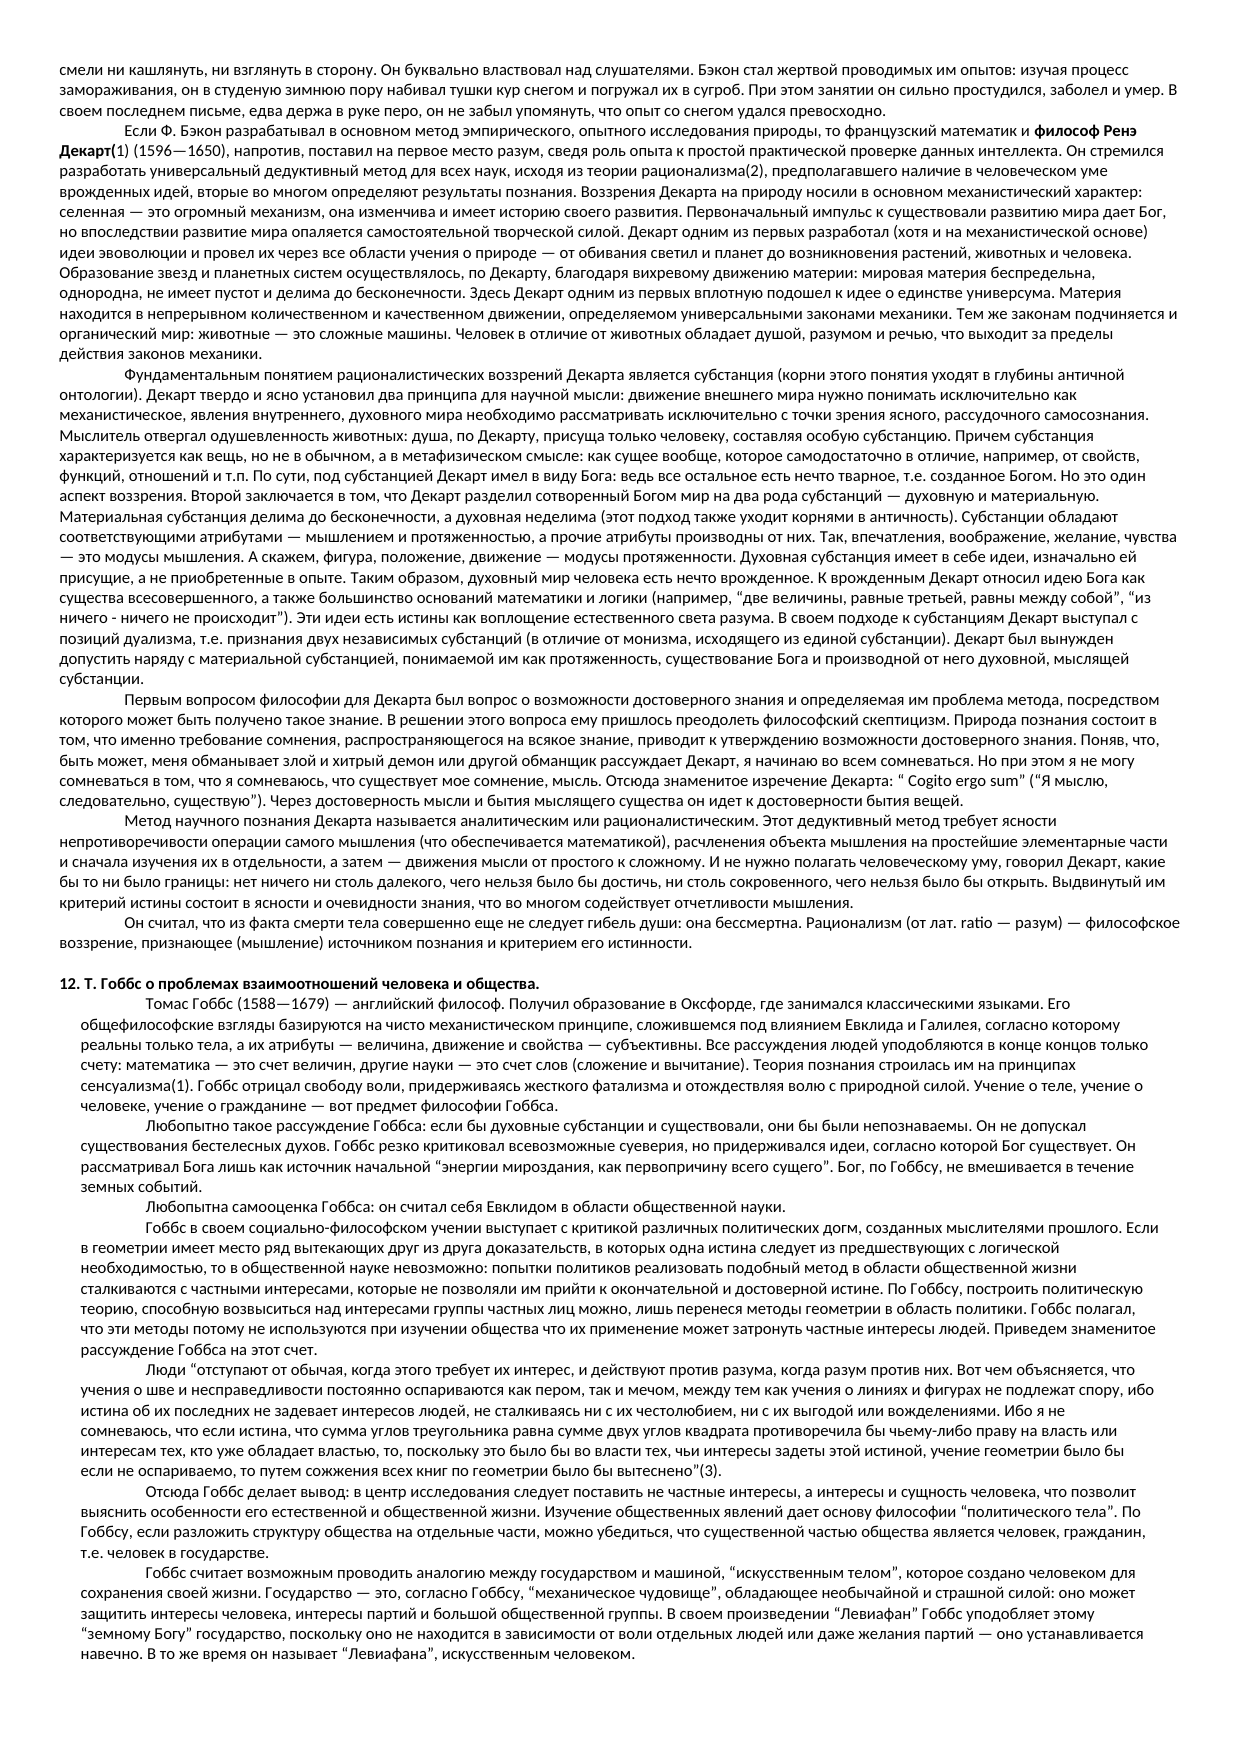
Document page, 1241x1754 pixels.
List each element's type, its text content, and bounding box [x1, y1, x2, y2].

text Если Ф. Бэкон разрабатывал в основном метод эмпирического, опытного исследования природы, то французский математик и философ Ренэ Декарт(1) (1596—1650), напротив, поставил на первое место разум, сведя роль опыта к простой практической проверке данных интеллекта. Он стремился разработать универсальный дедуктивный метод для всех наук, исходя из теории рационализма(2), предполагавшего наличие в человеческом уме врожденных идей, вторые во многом определяют результаты познания. Воззрения Декарта на природу носили в основном механистический характер: селенная — это огромный механизм, она изменчива и имеет историю своего развития. Первоначальный импульс к существовали развитию мира дает Бог, но впоследствии развитие мира опаляется самостоятельной творческой силой. Декарт одним из первых разработал (хотя и на механистической основе) идеи эвоволюции и провел их через все области учения о природе — от обивания светил и планет до возникновения растений, животных и человека. Образование звезд и планетных систем осуществлялось, по Декарту, благодаря вихревому движению материи: мировая материя беспредельна, однородна, не имеет пустот и делима до бесконечности. Здесь Декарт одним из первых вплотную подошел к идее о единстве универсума. Материя находится в непрерывном количественном и качественном движении, определяемом универсальными законами механики. Тем же законам подчиняется и органический мир: животные — это сложные машины. Человек в отличие от животных обладает душой, разумом и речью, что выходит за пределы действия законов механики. [59, 120, 1181, 364]
text Томас Гоббс (1588—1679) — английский философ. Получил образование в Оксфорде, где занимался классическими языками. Его общефилософские взгляды базируются на чисто механистическом принципе, сложившемся под влиянием Евклида и Галилея, согласно которому реальны только тела, а их атрибуты — величина, движение и свойства — субъективны. Все рассуждения людей уподобляются в конце концов только счету: математика — это счет величин, другие науки — это счет слов (сложение и вычитание). Теория познания строилась им на принципах сенсуализма(1). Гоббс отрицал свободу воли, придерживаясь жесткого фатализма и отождествляя волю с природной силой. Учение о теле, учение о человеке, учение о гражданине — вот предмет философии Гоббса. [80, 993, 1160, 1115]
text Любопытна самооценка Гоббса: он считал себя Евклидом в области общественной науки. [80, 1197, 1160, 1217]
text Гоббс считает возможным проводить аналогию между государством и машиной, “искусственным телом”, которое создано человеком для сохранения своей жизни. Государство — это, согласно Гоббсу, “механическое чудовище”, обладающее необычайной и страшной силой: оно может защитить интересы человека, интересы партий и большой общественной группы. В своем произведении “Левиафан” Гоббс уподобляет этому “земному Богу” государство, поскольку оно не находится в зависимости от воли отдельных людей или даже желания партий — оно устанавливается навечно. В то же время он называет “Левиафана”, искусственным человеком. [80, 1562, 1160, 1664]
text Метод научного познания Декарта называется аналитическим или рационалистическим. Этот дедуктивный метод требует ясности непротиворечивости операции самого мышления (что обеспечивается математикой), расчленения объекта мышления на простейшие элементарные части и сначала изучения их в отдельности, а затем — движения мысли от простого к сложному. И не нужно полагать человеческому уму, говорил Декарт, какие бы то ни было границы: нет ничего ни столь далекого, чего нельзя было бы достичь, ни столь сокровенного, чего нельзя было бы открыть. Выдвинутый им критерий истины состоит в ясности и очевидности знания, что во многом содействует отчетливости мышления. [59, 811, 1181, 912]
text Любопытно такое рассуждение Гоббса: если бы духовные субстанции и существовали, они бы были непознаваемы. Он не допускал существования бестелесных духов. Гоббс резко критиковал всевозможные суеверия, но придерживался идеи, согласно которой Бог существует. Он рассматривал Бога лишь как источник начальной “энергии мироздания, как первопричину всего сущего”. Бог, по Гоббсу, не вмешивается в течение земных событий. [80, 1115, 1160, 1197]
text Он считал, что из факта смерти тела совершенно еще не следует гибель души: она бессмертна. Рационализм (от лат. ratio — разум) — философское воззрение, признающее (мышление) источником познания и критерием его истинности. [59, 912, 1181, 953]
text смели ни кашлянуть, ни взглянуть в сторону. Он буквально властвовал над слушателями. Бэкон стал жертвой проводимых им опытов: изучая процесс замораживания, он в студеную зимнюю пору набивал тушки кур снегом и погружал их в сугроб. При этом занятии он сильно простудился, заболел и умер. В своем последнем письме, едва держа в руке перо, он не забыл упомянуть, что опыт со снегом удался превосходно. [59, 59, 1181, 120]
text Первым вопросом философии для Декарта был вопрос о возможности достоверного знания и определяемая им проблема метода, посредством которого может быть получено такое знание. В решении этого вопроса ему пришлось преодолеть философский скептицизм. Природа познания состоит в том, что именно требование сомнения, распространяющегося на всякое знание, приводит к утверждению возможности достоверного знания. Поняв, что, быть может, меня обманывает злой и хитрый демон или другой обманщик рассуждает Декарт, я начинаю во всем сомневаться. Но при этом я не могу сомневаться в том, что я сомневаюсь, что существует мое сомнение, мысль. Отсюда знаменитое изречение Декарта: “ Cogito ergo sum” (“Я мыслю, следовательно, существую”). Через достоверность мысли и бытия мыслящего существа он идет к достоверности бытия вещей. [59, 689, 1181, 811]
text 12. Т. Гоббс о проблемах взаимоотношений человека и общества. [59, 953, 1181, 993]
text Гоббс в своем социально-философском учении выступает с критикой различных политических догм, созданных мыслителями прошлого. Если в геометрии имеет место ряд вытекающих друг из друга доказательств, в которых одна истина следует из предшествующих с логической необходимостью, то в общественной науке невозможно: попытки политиков реализовать подобный метод в области общественной жизни сталкиваются с частными интересами, которые не позволяли им прийти к окончательной и достоверной истине. По Гоббсу, построить политическую теорию, способную возвыситься над интересами группы частных лиц можно, лишь перенеся методы геометрии в область политики. Гоббс полагал, что эти методы потому не используются при изучении общества что их применение может затронуть частные интересы людей. Приведем знаменитое рассуждение Гоббса на этот счет. [80, 1217, 1160, 1359]
text Фундаментальным понятием рационалистических воззрений Декарта является субстанция (корни этого понятия уходят в глубины античной онтологии). Декарт твердо и ясно установил два принципа для научной мысли: движение внешнего мира нужно понимать исключительно как механистическое, явления внутреннего, духовного мира необходимо рассматривать исключительно с точки зрения ясного, рассудочного самосознания. Мыслитель отвергал одушевленность животных: душа, по Декарту, присуща только человеку, составляя особую субстанцию. Причем субстанция характеризуется как вещь, но не в обычном, а в метафизическом смысле: как сущее вообще, которое самодостаточно в отличие, например, от свойств, функций, отношений и т.п. По сути, под субстанцией Декарт имел в виду Бога: ведь все остальное есть нечто тварное, т.е. созданное Богом. Но это один аспект воззрения. Второй заключается в том, что Декарт разделил сотворенный Богом мир на два рода субстанций — духовную и материальную. Материальная субстанция делима до бесконечности, а духовная неделима (этот подход также уходит корнями в античность). Субстанции обладают соответствующими атрибутами — мышлением и протяженностью, а прочие атрибуты производны от них. Так, впечатления, воображение, желание, чувства — это модусы мышления. А скажем, фигура, положение, движение — модусы протяженности. Духовная субстанция имеет в себе идеи, изначально ей присущие, а не приобретенные в опыте. Таким образом, духовный мир человека есть нечто врожденное. К врожденным Декарт относил идею Бога как существа всесовершенного, а также большинство оснований математики и логики (например, “две величины, равные третьей, равны между собой”, “из ничего - ничего не происходит”). Эти идеи есть истины как воплощение естественного света разума. В своем подходе к субстанциям Декарт выступал с позиций дуализма, т.е. признания двух независимых субстанций (в отличие от монизма, исходящего из единой субстанции). Декарт был вынужден допустить наряду с материальной субстанцией, понимаемой им как протяженность, существование Бога и производной от него духовной, мыслящей субстанции. [59, 364, 1181, 689]
text Люди “отступают от обычая, когда этого требует их интерес, и действуют против разума, когда разум против них. Вот чем объясняется, что учения о шве и несправедливости постоянно оспариваются как пером, так и мечом, между тем как учения о линиях и фигурах не подлежат спору, ибо истина об их последних не задевает интересов людей, не сталкиваясь ни с их честолюбием, ни с их выгодой или вожделениями. Ибо я не сомневаюсь, что если истина, что сумма углов треугольника равна сумме двух углов квадрата противоречила бы чьему-либо праву на власть или интересам тех, кто уже обладает властью, то, поскольку это было бы во власти тех, чьи интересы задеты этой истиной, учение геометрии было бы если не оспариваемо, то путем сожжения всех книг по геометрии было бы вытеснено”(3). [80, 1359, 1160, 1481]
text Отсюда Гоббс делает вывод: в центр исследования следует поставить не частные интересы, а интересы и сущность человека, что позволит выяснить особенности его естественной и общественной жизни. Изучение общественных явлений дает основу философии “политического тела”. По Гоббсу, если разложить структуру общества на отдельные части, можно убедиться, что существенной частью общества является человек, гражданин, т.е. человек в государстве. [80, 1481, 1160, 1562]
